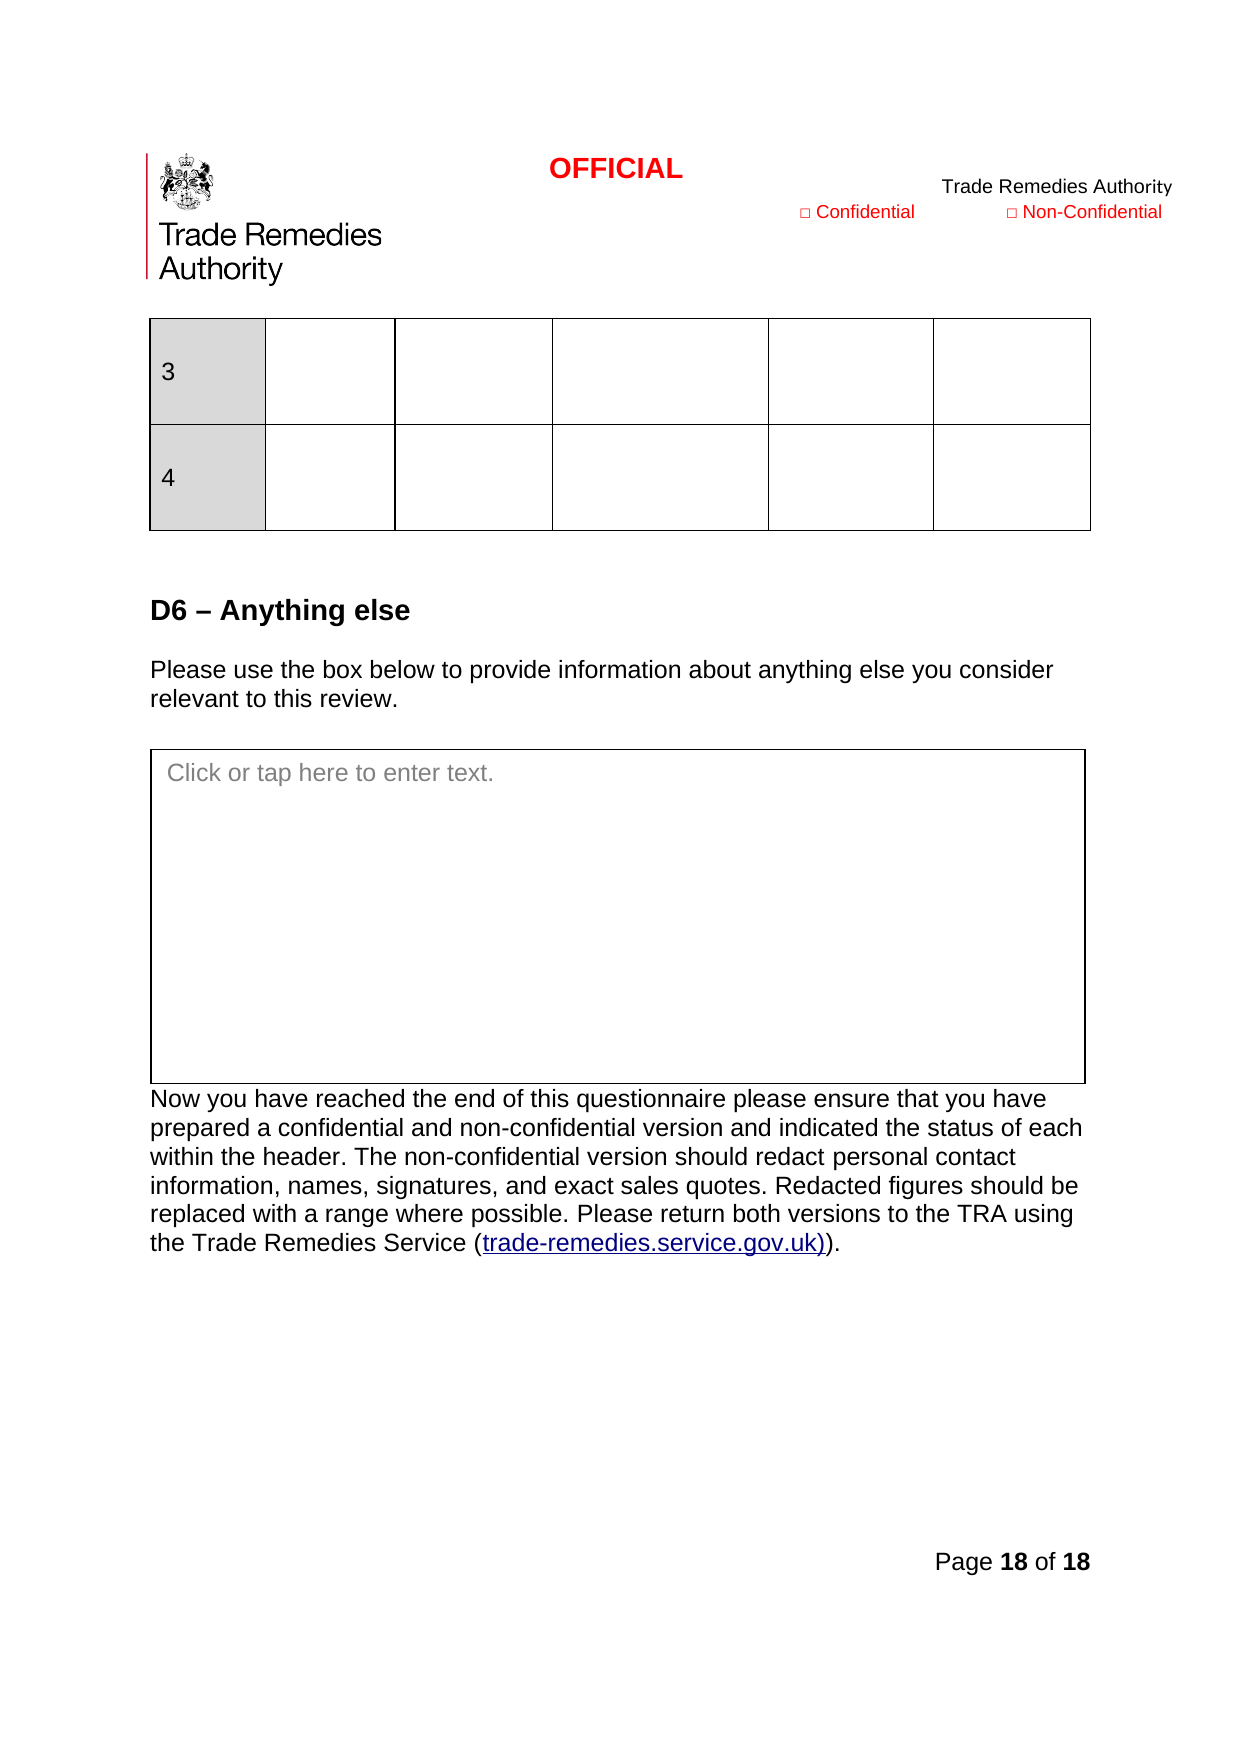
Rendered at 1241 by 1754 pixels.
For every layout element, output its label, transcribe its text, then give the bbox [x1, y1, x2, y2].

table_cell [266, 425, 394, 530]
table_cell 4 [151, 425, 265, 530]
table_cell 3 [151, 319, 265, 424]
table_cell [769, 319, 933, 424]
text Please use the box below to provide information about anything else you consider relevant to this review. [150, 655, 1090, 713]
table_cell [553, 319, 768, 424]
table_cell [266, 319, 394, 424]
table_cell [553, 425, 768, 530]
table_cell [396, 425, 552, 530]
table_cell [769, 425, 933, 530]
text Now you have reached the end of this questionnaire please ensure that you have prepared a confidential and non-confidential version and indicated the status of each within the header. The non-confidential version should redact personal contact information, names, signatures, and exact sales quotes. Redacted figures should be replaced with a range where possible. Please return both versions to the TRA using the Trade Remedies Service (trade-remedies.service.gov.uk)). [150, 772, 1090, 1257]
table_cell [934, 425, 1090, 530]
table_cell [934, 319, 1090, 424]
text Click or tap here to enter text. [167, 757, 1069, 786]
table_cell [396, 319, 552, 424]
subtitle D6 – Anything else [150, 593, 1090, 627]
